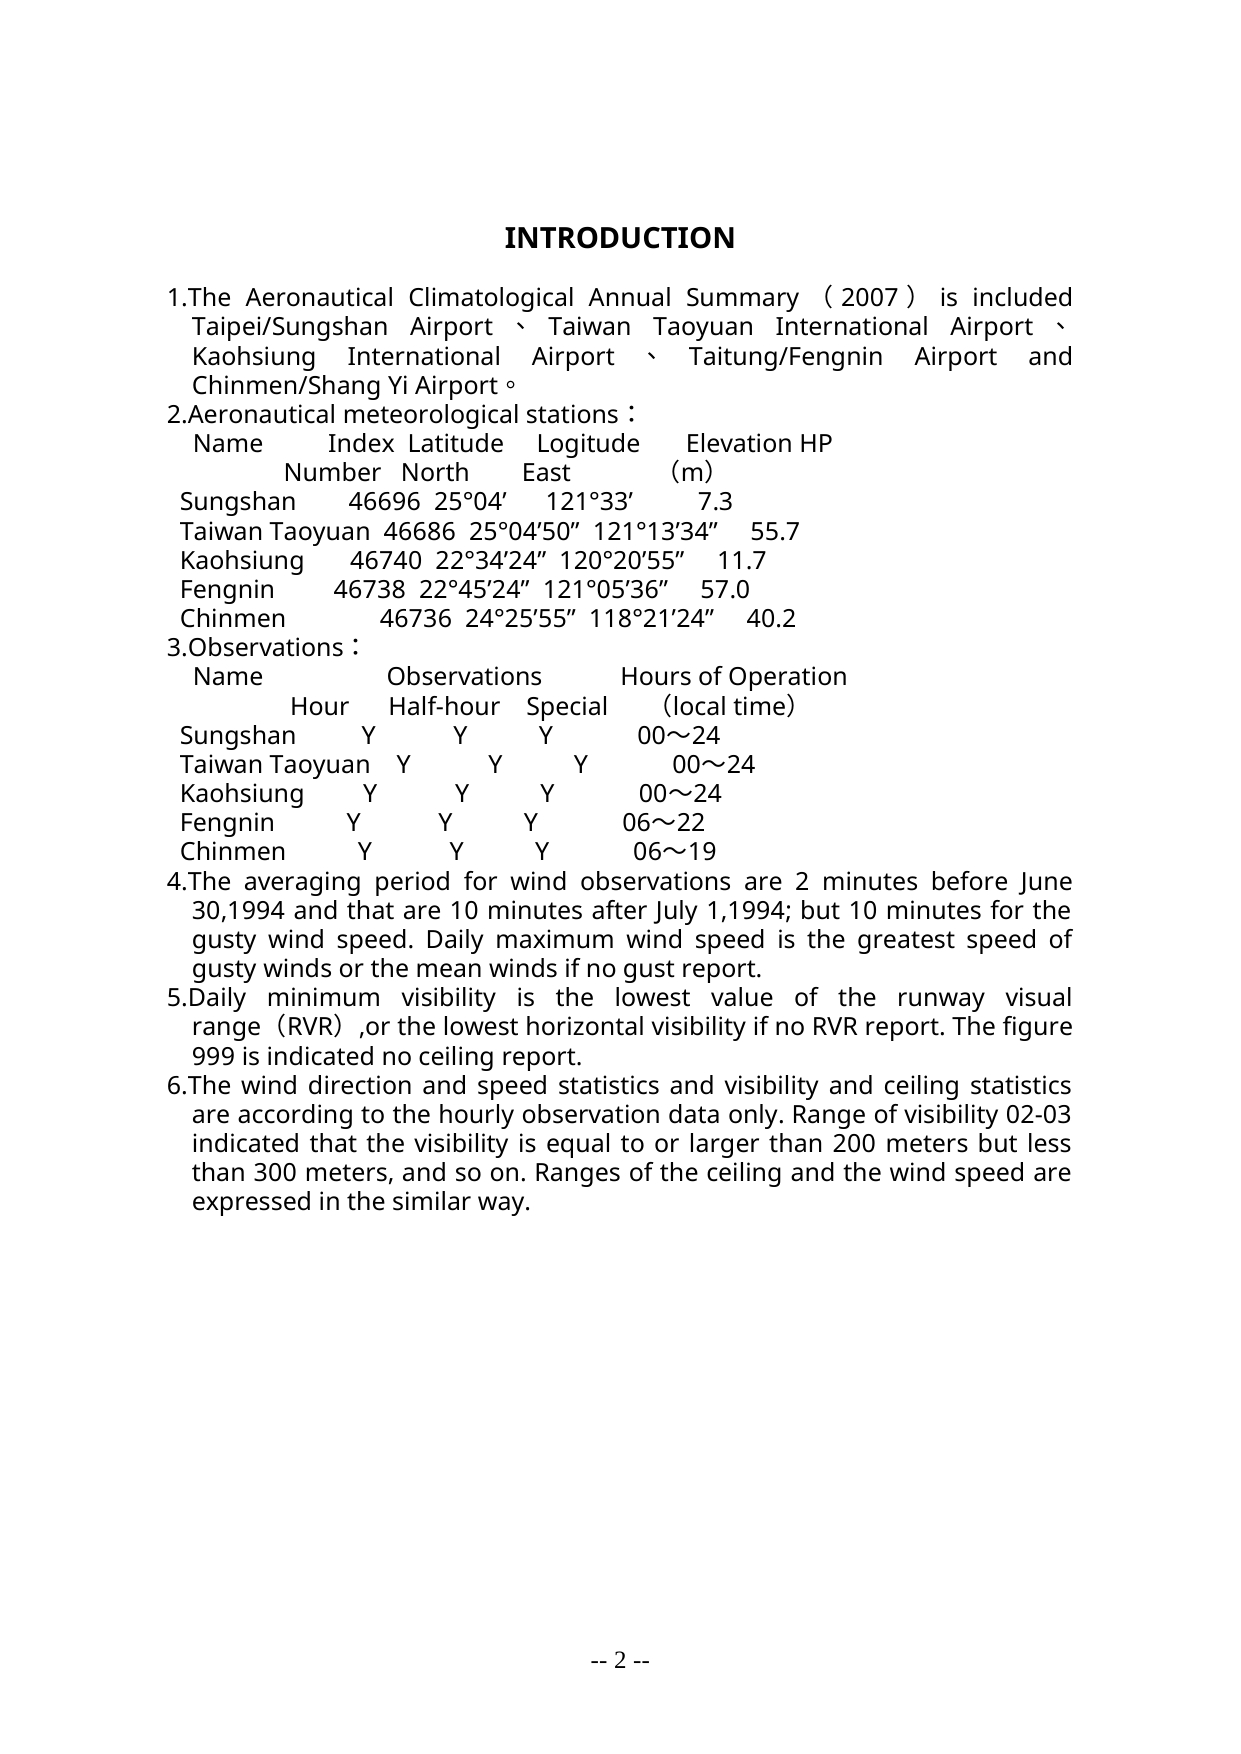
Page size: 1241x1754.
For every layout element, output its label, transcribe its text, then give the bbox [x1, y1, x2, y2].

text Name Index Latitude Logitude Elevation HP [167, 429, 1073, 458]
text 4.The averaging period for wind observations are 2 minutes before June 30,1994 and that are 10 minutes after July 1,1994; but 10 minutes for the gusty wind speed. Daily maximum wind speed is the greatest speed of gusty winds or the mean winds if no gust report. [167, 867, 1073, 983]
text Number North East （m） [167, 458, 1073, 487]
text Taiwan Taoyuan 46686 25°04’50” 121°13’34” 55.7 [167, 517, 1073, 546]
text Fengnin 46738 22°45’24” 121°05’36” 57.0 [167, 575, 1073, 604]
text Chinmen Y Y Y 06～19 [167, 837, 1073, 867]
text 3.Observations： [167, 633, 1073, 662]
text Kaohsiung 46740 22°34’24” 120°20’55” 11.7 [167, 546, 1073, 575]
text 6.The wind direction and speed statistics and visibility and ceiling statistics are according to the hourly observation data only. Range of visibility 02-03 indicated that the visibility is equal to or larger than 200 meters but less than 300 meters, and so on. Ranges of the ceiling and the wind speed are expressed in the similar way. [167, 1071, 1073, 1217]
text Chinmen 46736 24°25’55” 118°21’24” 40.2 [167, 604, 1073, 633]
text -- 2 -- [543, 1637, 697, 1674]
text Kaohsiung Y Y Y 00～24 [167, 779, 1073, 808]
text Fengnin Y Y Y 06～22 [167, 808, 1073, 837]
text Hour Half-hour Special （local time） [167, 692, 1073, 721]
text Taiwan Taoyuan Y Y Y 00～24 [167, 750, 1073, 779]
text INTRODUCTION [167, 225, 1073, 254]
text Sungshan Y Y Y 00～24 [167, 721, 1073, 750]
text Name Observations Hours of Operation [167, 662, 1073, 692]
text Sungshan 46696 25°04’ 121°33’ 7.3 [167, 487, 1073, 517]
text 2.Aeronautical meteorological stations： [167, 400, 1073, 429]
text 5.Daily minimum visibility is the lowest value of the runway visual range（RVR）,or the lowest horizontal visibility if no RVR report. The figure 999 is indicated no ceiling report. [167, 983, 1073, 1071]
text 1.The Aeronautical Climatological Annual Summary（2007）is included Taipei/Sungshan Airport、Taiwan Taoyuan International Airport、 Kaohsiung International Airport、Taitung/Fengnin Airport and Chinmen/Shang Yi Airport。 [167, 283, 1073, 400]
